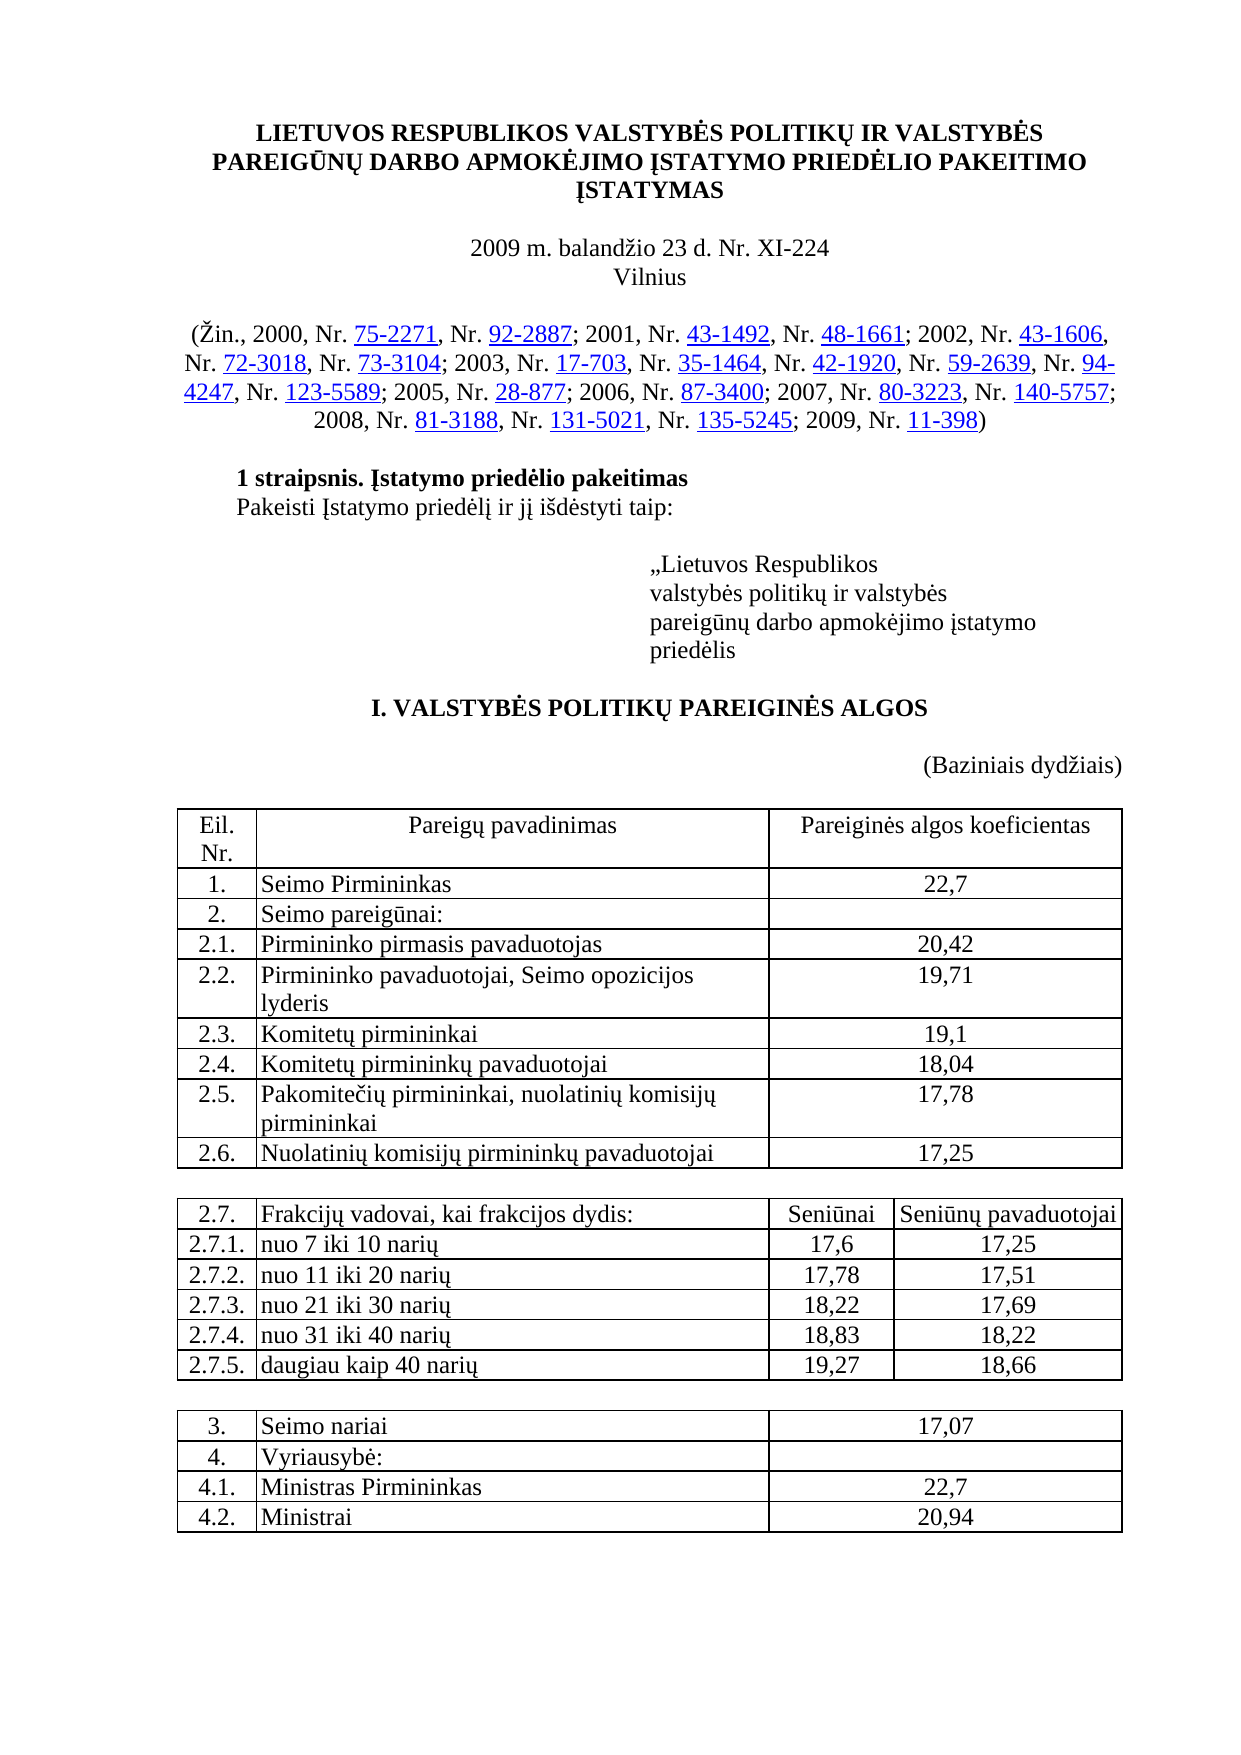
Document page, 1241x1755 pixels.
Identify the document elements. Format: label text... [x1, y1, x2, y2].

table_header Eil. Nr. [178, 810, 256, 867]
table_header Seniūnų pavaduotojai [895, 1199, 1121, 1228]
table_cell Komitetų pirmininkai [257, 1019, 768, 1047]
table_cell Nuolatinių komisijų pirmininkų pavaduotojai [257, 1138, 768, 1167]
table_cell Ministras Pirmininkas [257, 1472, 768, 1501]
table_cell 2.4. [178, 1049, 256, 1078]
table_cell 20,42 [770, 930, 1121, 958]
table_cell nuo 11 iki 20 narių [257, 1260, 768, 1288]
table_cell 22,7 [770, 1472, 1121, 1501]
table_cell 2.1. [178, 930, 256, 958]
table_cell Seimo Pirmininkas [257, 869, 768, 897]
table_cell 18,22 [895, 1320, 1121, 1349]
table_cell Pakomitečių pirmininkai, nuolatinių komisijų pirmininkai [257, 1080, 768, 1137]
table_cell nuo 31 iki 40 narių [257, 1320, 768, 1349]
text 1 straipsnis. Įstatymo priedėlio pakeitimas [177, 463, 1122, 492]
table_cell 2.7.1. [178, 1230, 256, 1258]
table_cell 22,7 [770, 869, 1121, 897]
table_cell 17,51 [895, 1260, 1121, 1288]
table_cell 19,27 [770, 1351, 893, 1379]
table_cell 2.5. [178, 1080, 256, 1137]
text I. VALSTYBĖS POLITIKŲ PAREIGINĖS ALGOS [177, 693, 1122, 722]
text pareigūnų darbo apmokėjimo įstatymo priedėlis [649, 607, 1122, 664]
table_cell 2.3. [178, 1019, 256, 1047]
table_cell 2.7.3. [178, 1290, 256, 1319]
table_header Frakcijų vadovai, kai frakcijos dydis: [257, 1199, 768, 1228]
table_cell 2.2. [178, 960, 256, 1017]
table_cell 17,25 [895, 1230, 1121, 1258]
table_cell nuo 21 iki 30 narių [257, 1290, 768, 1319]
table_cell 20,94 [770, 1502, 1121, 1531]
table_cell 4.1. [178, 1472, 256, 1501]
table_cell Ministrai [257, 1502, 768, 1531]
table_cell Pirmininko pirmasis pavaduotojas [257, 930, 768, 958]
table_cell Seimo pareigūnai: [257, 899, 768, 928]
table_cell 2.7.2. [178, 1260, 256, 1288]
text LIETUVOS RESPUBLIKOS VALSTYBĖS POLITIKŲ IR VALSTYBĖS PAREIGŪNŲ DARBO APMOKĖJIMO ĮSTATYMO PRIEDĖLIO PAKEITIMO ĮSTATYMAS [177, 118, 1122, 204]
table_header Seimo nariai [257, 1411, 768, 1440]
text „Lietuvos Respublikos [649, 549, 1122, 578]
table_cell 19,1 [770, 1019, 1121, 1047]
table_cell [770, 899, 1121, 928]
table_header Seniūnai [770, 1199, 893, 1228]
table_cell Vyriausybė: [257, 1442, 768, 1470]
table_cell Pirmininko pavaduotojai, Seimo opozicijos lyderis [257, 960, 768, 1017]
table_cell 2. [178, 899, 256, 928]
table_cell 2.7.5. [178, 1351, 256, 1379]
table_header Pareiginės algos koeficientas [770, 810, 1121, 867]
table_cell 2.7.4. [178, 1320, 256, 1349]
table_cell Komitetų pirmininkų pavaduotojai [257, 1049, 768, 1078]
table_cell 19,71 [770, 960, 1121, 1017]
table_cell 1. [178, 869, 256, 897]
table_cell 18,04 [770, 1049, 1121, 1078]
table_cell daugiau kaip 40 narių [257, 1351, 768, 1379]
table_header 2.7. [178, 1199, 256, 1228]
text Vilnius [177, 262, 1122, 291]
table_cell 18,83 [770, 1320, 893, 1349]
table_cell 18,66 [895, 1351, 1121, 1379]
table_cell 17,6 [770, 1230, 893, 1258]
table_header Pareigų pavadinimas [257, 810, 768, 867]
table_cell 17,78 [770, 1260, 893, 1288]
table_cell 17,69 [895, 1290, 1121, 1319]
table_cell 2.6. [178, 1138, 256, 1167]
table_cell 4. [178, 1442, 256, 1470]
table_cell 17,25 [770, 1138, 1121, 1167]
table_cell nuo 7 iki 10 narių [257, 1230, 768, 1258]
table_header 3. [178, 1411, 256, 1440]
table_cell 18,22 [770, 1290, 893, 1319]
table_cell [770, 1442, 1121, 1470]
text (Baziniais dydžiais) [177, 751, 1122, 779]
text (Žin., 2000, Nr. 75-2271, Nr. 92-2887; 2001, Nr. 43-1492, Nr. 48-1661; 2002, Nr. 43-1606, Nr. 72-3018, Nr. 73-3104; 2003, Nr. 17-703, Nr. 35-1464, Nr. 42-1920, Nr. 59-2639, Nr. 94-4247, Nr. 123-5589; 2005, Nr. 28-877; 2006, Nr. 87-3400; 2007, Nr. 80-3223, Nr. 140-5757; 2008, Nr. 81-3188, Nr. 131-5021, Nr. 135-5245; 2009, Nr. 11-398) [177, 319, 1122, 434]
text Pakeisti Įstatymo priedėlį ir jį išdėstyti taip: [177, 492, 1122, 521]
table_cell 4.2. [178, 1502, 256, 1531]
text 2009 m. balandžio 23 d. Nr. XI-224 [177, 233, 1122, 262]
table_header 17,07 [770, 1411, 1121, 1440]
text valstybės politikų ir valstybės [649, 578, 1122, 607]
table_cell 17,78 [770, 1080, 1121, 1137]
